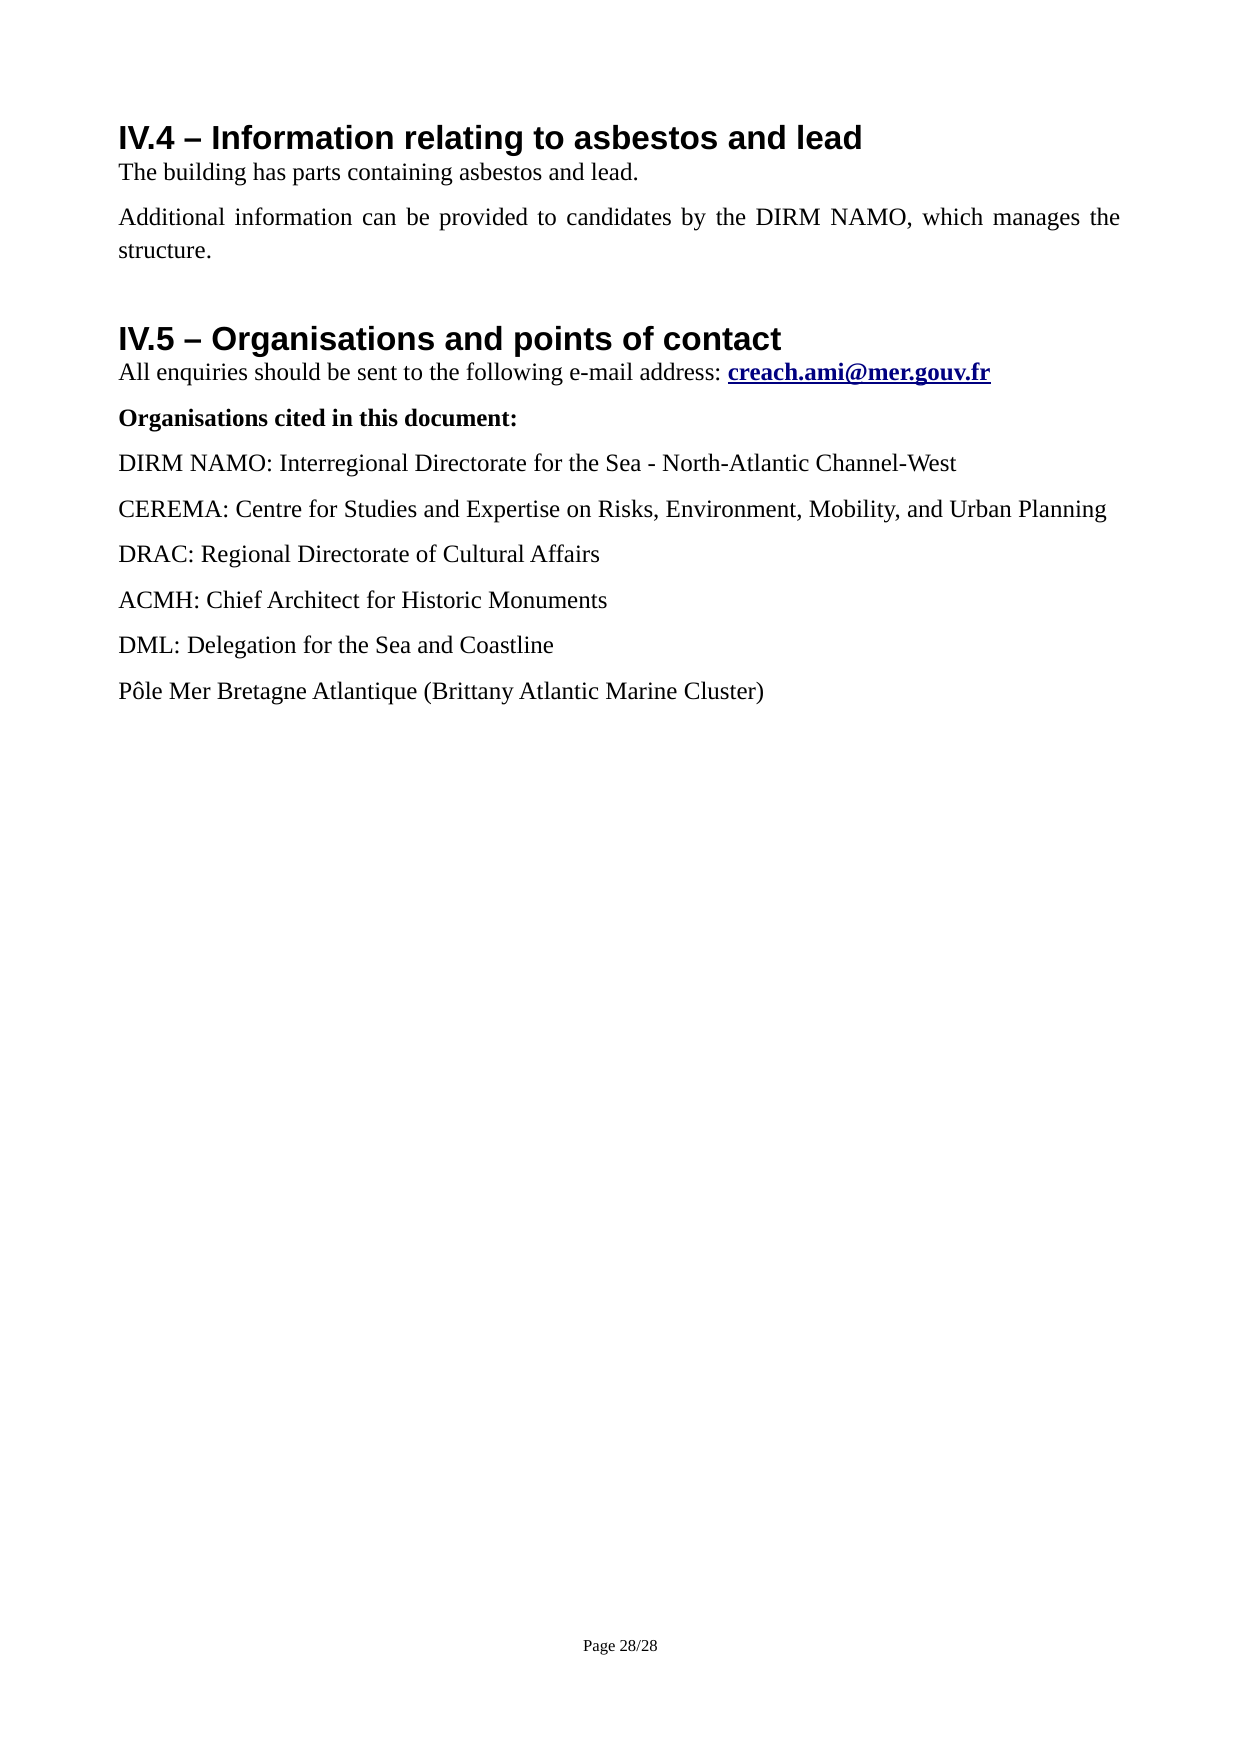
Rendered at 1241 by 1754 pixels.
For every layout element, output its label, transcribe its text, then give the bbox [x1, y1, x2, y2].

text The building has parts containing asbestos and lead. [118, 157, 1122, 185]
text Pôle Mer Bretagne Atlantique (Brittany Atlantic Marine Cluster) [118, 676, 1122, 705]
text Organisations cited in this document: [118, 403, 1122, 432]
text CEREMA: Centre for Studies and Expertise on Risks, Environment, Mobility, and Urban Planning [118, 494, 1122, 523]
subtitle IV.4 – Information relating to asbestos and lead [118, 118, 1122, 157]
text DML: Delegation for the Sea and Coastline [118, 631, 1122, 659]
text All enquiries should be sent to the following e-mail address: creach.ami@mer.gouv.fr [118, 357, 1122, 386]
text ACMH: Chief Architect for Historic Monuments [118, 585, 1122, 614]
text DIRM NAMO: Interregional Directorate for the Sea - North-Atlantic Channel-West [118, 448, 1122, 477]
text DRAC: Regional Directorate of Cultural Affairs [118, 539, 1122, 568]
text Additional information can be provided to candidates by the DIRM NAMO, which manages the structure. [118, 202, 1122, 264]
subtitle IV.5 – Organisations and points of contact [118, 319, 1122, 357]
